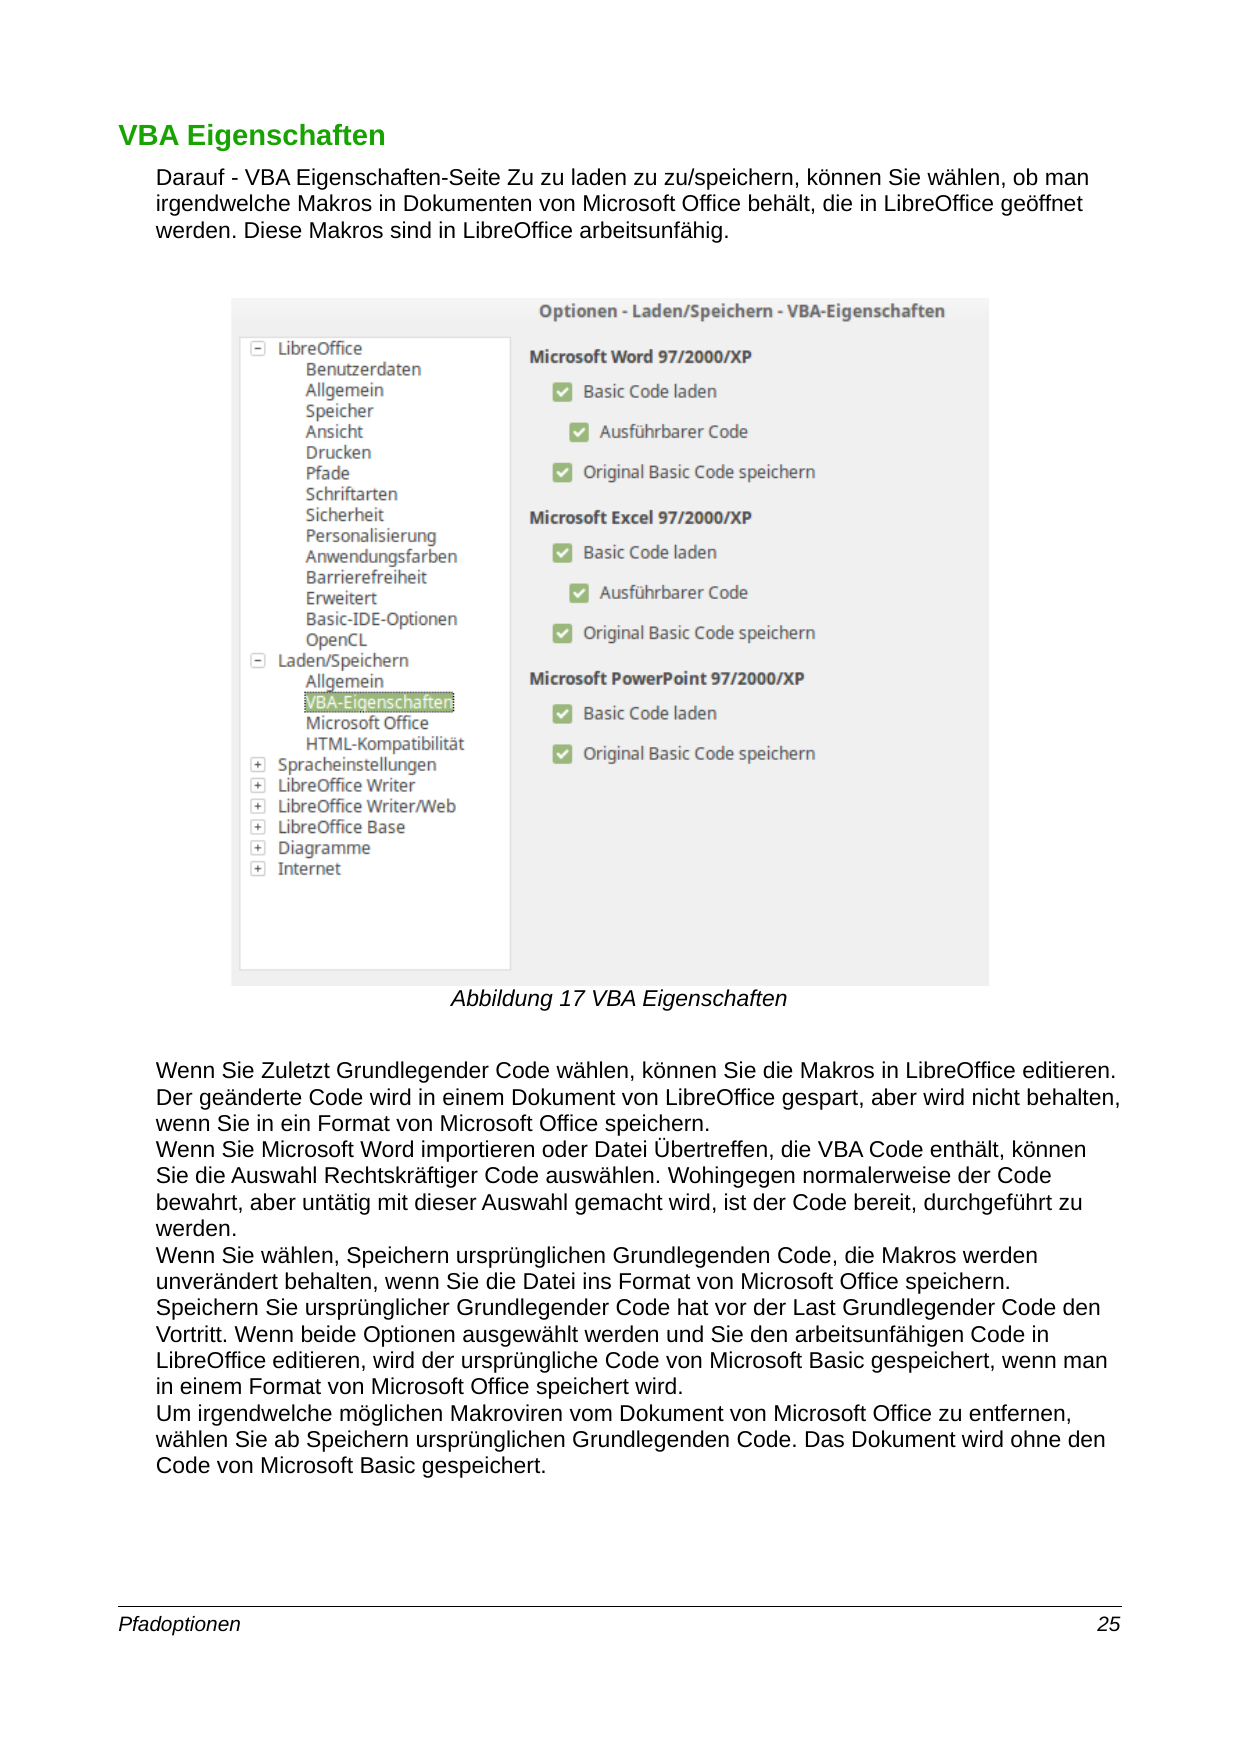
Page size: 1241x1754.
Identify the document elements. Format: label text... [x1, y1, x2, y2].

text Wenn Sie Zuletzt Grundlegender Code wählen, können Sie die Makros in LibreOffice editieren. Der geänderte Code wird in einem Dokument von LibreOffice gespart, aber wird nicht behalten, wenn Sie in ein Format von Microsoft Office speichern. Wenn Sie Microsoft Word importieren oder Datei Übertreffen, die VBA Code enthält, können Sie die Auswahl Rechtskräftiger Code auswählen. Wohingegen normalerweise der Code bewahrt, aber untätig mit dieser Auswahl gemacht wird, ist der Code bereit, durchgeführt zu werden. Wenn Sie wählen, Speichern ursprünglichen Grundlegenden Code, die Makros werden unverändert behalten, wenn Sie die Datei ins Format von Microsoft Office speichern. Speichern Sie ursprünglicher Grundlegender Code hat vor der Last Grundlegender Code den Vortritt. Wenn beide Optionen ausgewählt werden und Sie den arbeitsunfähigen Code in LibreOffice editieren, wird der ursprüngliche Code von Microsoft Basic gespeichert, wenn man in einem Format von Microsoft Office speichert wird. Um irgendwelche möglichen Makroviren vom Dokument von Microsoft Office zu entfernen, wählen Sie ab Speichern ursprünglichen Grundlegenden Code. Das Dokument wird ohne den Code von Microsoft Basic gespeichert. [156, 1057, 1122, 1479]
picture [231, 298, 990, 986]
text Darauf - VBA Eigenschaften-Seite Zu zu laden zu zu/speichern, können Sie wählen, ob man irgendwelche Makros in Dokumenten von Microsoft Office behält, die in LibreOffice geöffnet werden. Diese Makros sind in LibreOffice arbeitsunfähig. [156, 164, 1122, 243]
text Abbildung 17 VBA Eigenschaften [118, 298, 1122, 1012]
subtitle VBA Eigenschaften [118, 118, 1122, 152]
